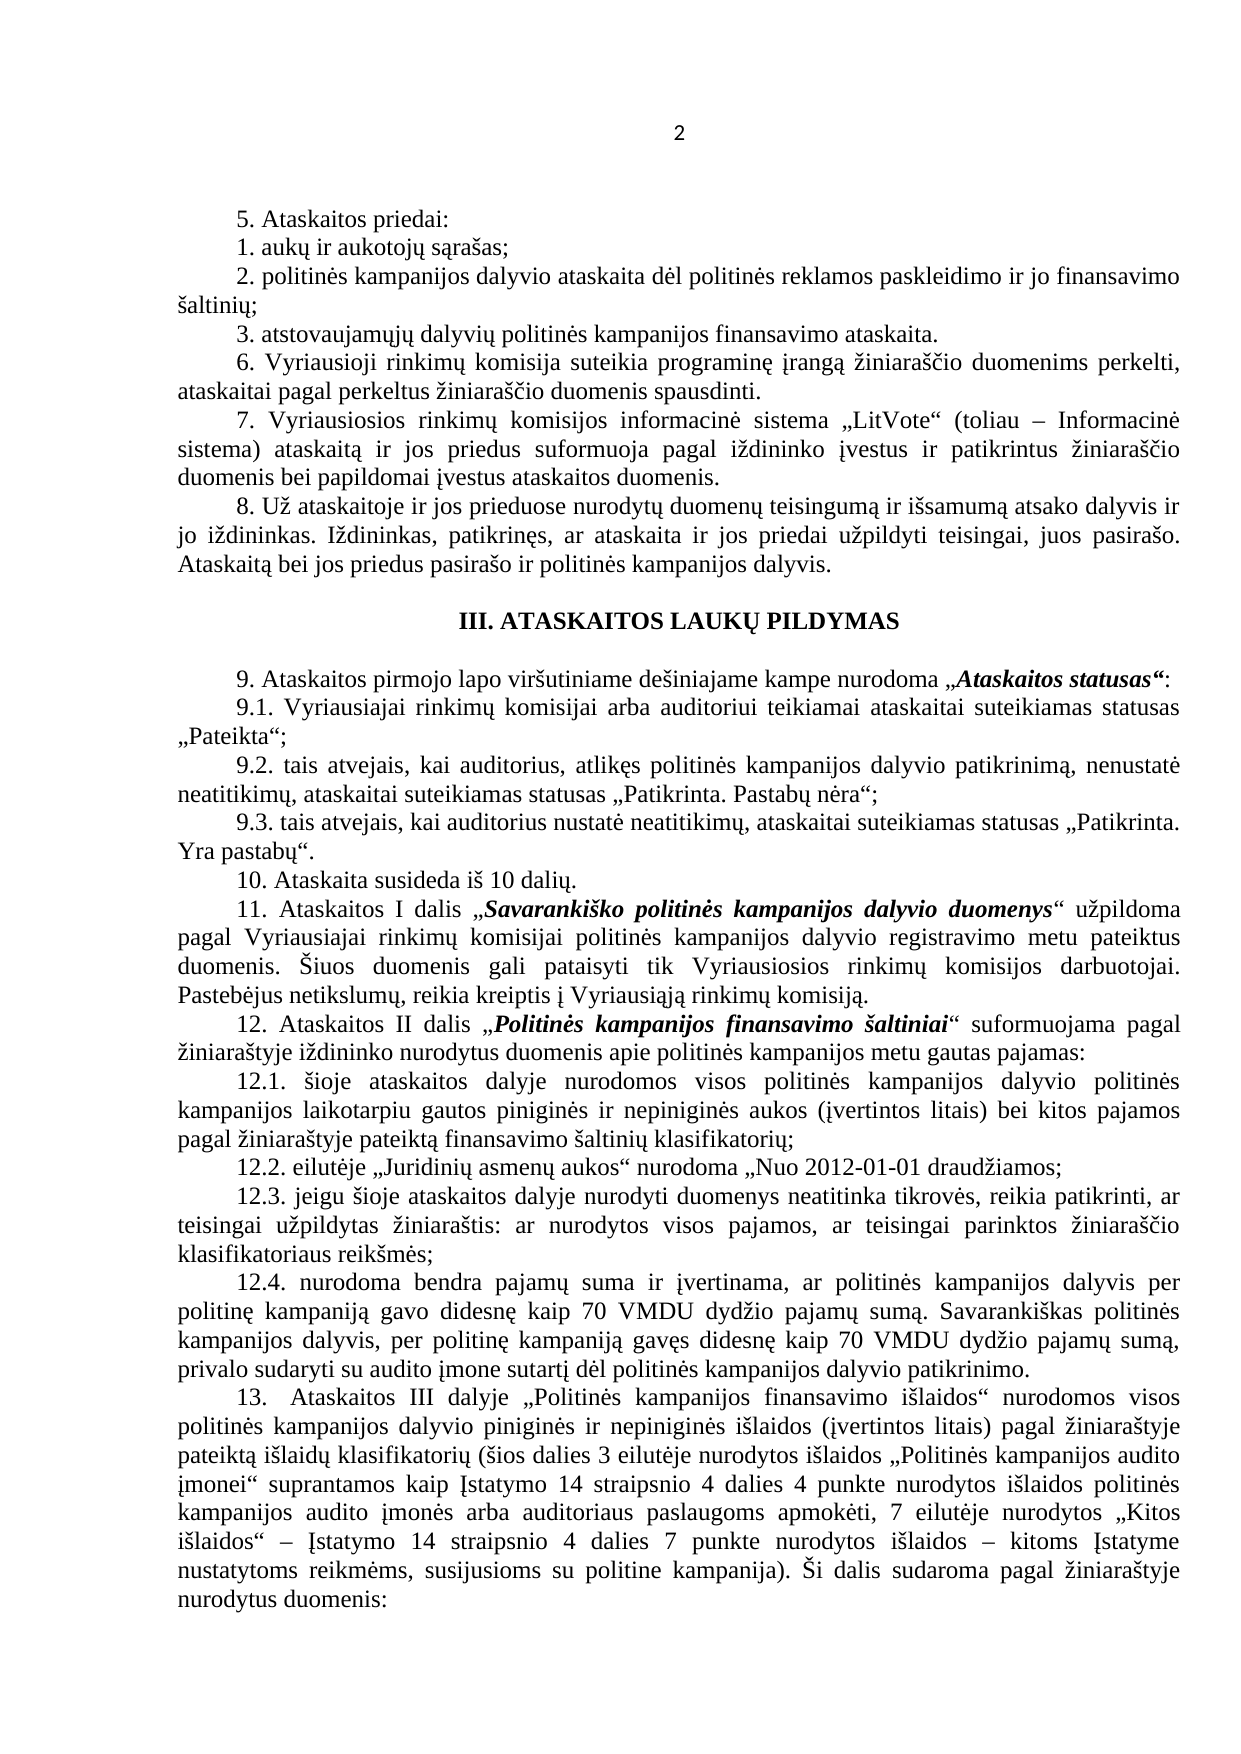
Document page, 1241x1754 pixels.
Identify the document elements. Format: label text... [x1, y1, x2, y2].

text 9.2. tais atvejais, kai auditorius, atlikęs politinės kampanijos dalyvio patikrinimą, nenustatė neatitikimų, ataskaitai suteikiamas statusas „Patikrinta. Pastabų nėra“; [177, 750, 1181, 807]
text 5. Ataskaitos priedai: [177, 204, 1181, 232]
text 2. politinės kampanijos dalyvio ataskaita dėl politinės reklamos paskleidimo ir jo finansavimo šaltinių; [177, 261, 1181, 319]
text 12.2. eilutėje „Juridinių asmenų aukos“ nurodoma „Nuo 2012-01-01 draudžiamos; [177, 1152, 1181, 1181]
text 1. aukų ir aukotojų sąrašas; [177, 232, 1181, 261]
text 7. Vyriausiosios rinkimų komisijos informacinė sistema „LitVote“ (toliau – Informacinė sistema) ataskaitą ir jos priedus suformuoja pagal iždininko įvestus ir patikrintus žiniaraščio duomenis bei papildomai įvestus ataskaitos duomenis. [177, 405, 1181, 491]
text 13. Ataskaitos III dalyje „Politinės kampanijos finansavimo išlaidos“ nurodomos visos politinės kampanijos dalyvio piniginės ir nepiniginės išlaidos (įvertintos litais) pagal žiniaraštyje pateiktą išlaidų klasifikatorių (šios dalies 3 eilutėje nurodytos išlaidos „Politinės kampanijos audito įmonei“ suprantamos kaip Įstatymo 14 straipsnio 4 dalies 4 punkte nurodytos išlaidos politinės kampanijos audito įmonės arba auditoriaus paslaugoms apmokėti, 7 eilutėje nurodytos „Kitos išlaidos“ – Įstatymo 14 straipsnio 4 dalies 7 punkte nurodytos išlaidos – kitoms Įstatyme nustatytoms reikmėms, susijusioms su politine kampanija). Ši dalis sudaroma pagal žiniaraštyje nurodytus duomenis: [177, 1382, 1181, 1612]
text 11. Ataskaitos I dalis „Savarankiško politinės kampanijos dalyvio duomenys“ užpildoma pagal Vyriausiajai rinkimų komisijai politinės kampanijos dalyvio registravimo metu pateiktus duomenis. Šiuos duomenis gali pataisyti tik Vyriausiosios rinkimų komisijos darbuotojai. Pastebėjus netikslumų, reikia kreiptis į Vyriausiąją rinkimų komisiją. [177, 894, 1181, 1009]
text 12. Ataskaitos II dalis „Politinės kampanijos finansavimo šaltiniai“ suformuojama pagal žiniaraštyje iždininko nurodytus duomenis apie politinės kampanijos metu gautas pajamas: [177, 1009, 1181, 1066]
text 6. Vyriausioji rinkimų komisija suteikia programinę įrangą žiniaraščio duomenims perkelti, ataskaitai pagal perkeltus žiniaraščio duomenis spausdinti. [177, 347, 1181, 405]
text 9.3. tais atvejais, kai auditorius nustatė neatitikimų, ataskaitai suteikiamas statusas „Patikrinta. Yra pastabų“. [177, 807, 1181, 865]
text 8. Už ataskaitoje ir jos prieduose nurodytų duomenų teisingumą ir išsamumą atsako dalyvis ir jo iždininkas. Iždininkas, patikrinęs, ar ataskaita ir jos priedai užpildyti teisingai, juos pasirašo. Ataskaitą bei jos priedus pasirašo ir politinės kampanijos dalyvis. [177, 491, 1181, 577]
text 12.3. jeigu šioje ataskaitos dalyje nurodyti duomenys neatitinka tikrovės, reikia patikrinti, ar teisingai užpildytas žiniaraštis: ar nurodytos visos pajamos, ar teisingai parinktos žiniaraščio klasifikatoriaus reikšmės; [177, 1181, 1181, 1267]
text 12.1. šioje ataskaitos dalyje nurodomos visos politinės kampanijos dalyvio politinės kampanijos laikotarpiu gautos piniginės ir nepiniginės aukos (įvertintos litais) bei kitos pajamos pagal žiniaraštyje pateiktą finansavimo šaltinių klasifikatorių; [177, 1066, 1181, 1152]
text 9.1. Vyriausiajai rinkimų komisijai arba auditoriui teikiamai ataskaitai suteikiamas statusas „Pateikta“; [177, 692, 1181, 750]
text 3. atstovaujamųjų dalyvių politinės kampanijos finansavimo ataskaita. [177, 319, 1181, 347]
text III. ATASKAITOS LAUKŲ PILDYMAS [177, 606, 1181, 635]
text 12.4. nurodoma bendra pajamų suma ir įvertinama, ar politinės kampanijos dalyvis per politinę kampaniją gavo didesnę kaip 70 VMDU dydžio pajamų sumą. Savarankiškas politinės kampanijos dalyvis, per politinę kampaniją gavęs didesnę kaip 70 VMDU dydžio pajamų sumą, privalo sudaryti su audito įmone sutartį dėl politinės kampanijos dalyvio patikrinimo. [177, 1267, 1181, 1382]
text 10. Ataskaita susideda iš 10 dalių. [177, 865, 1181, 894]
text 9. Ataskaitos pirmojo lapo viršutiniame dešiniajame kampe nurodoma „Ataskaitos statusas“: [177, 664, 1181, 692]
